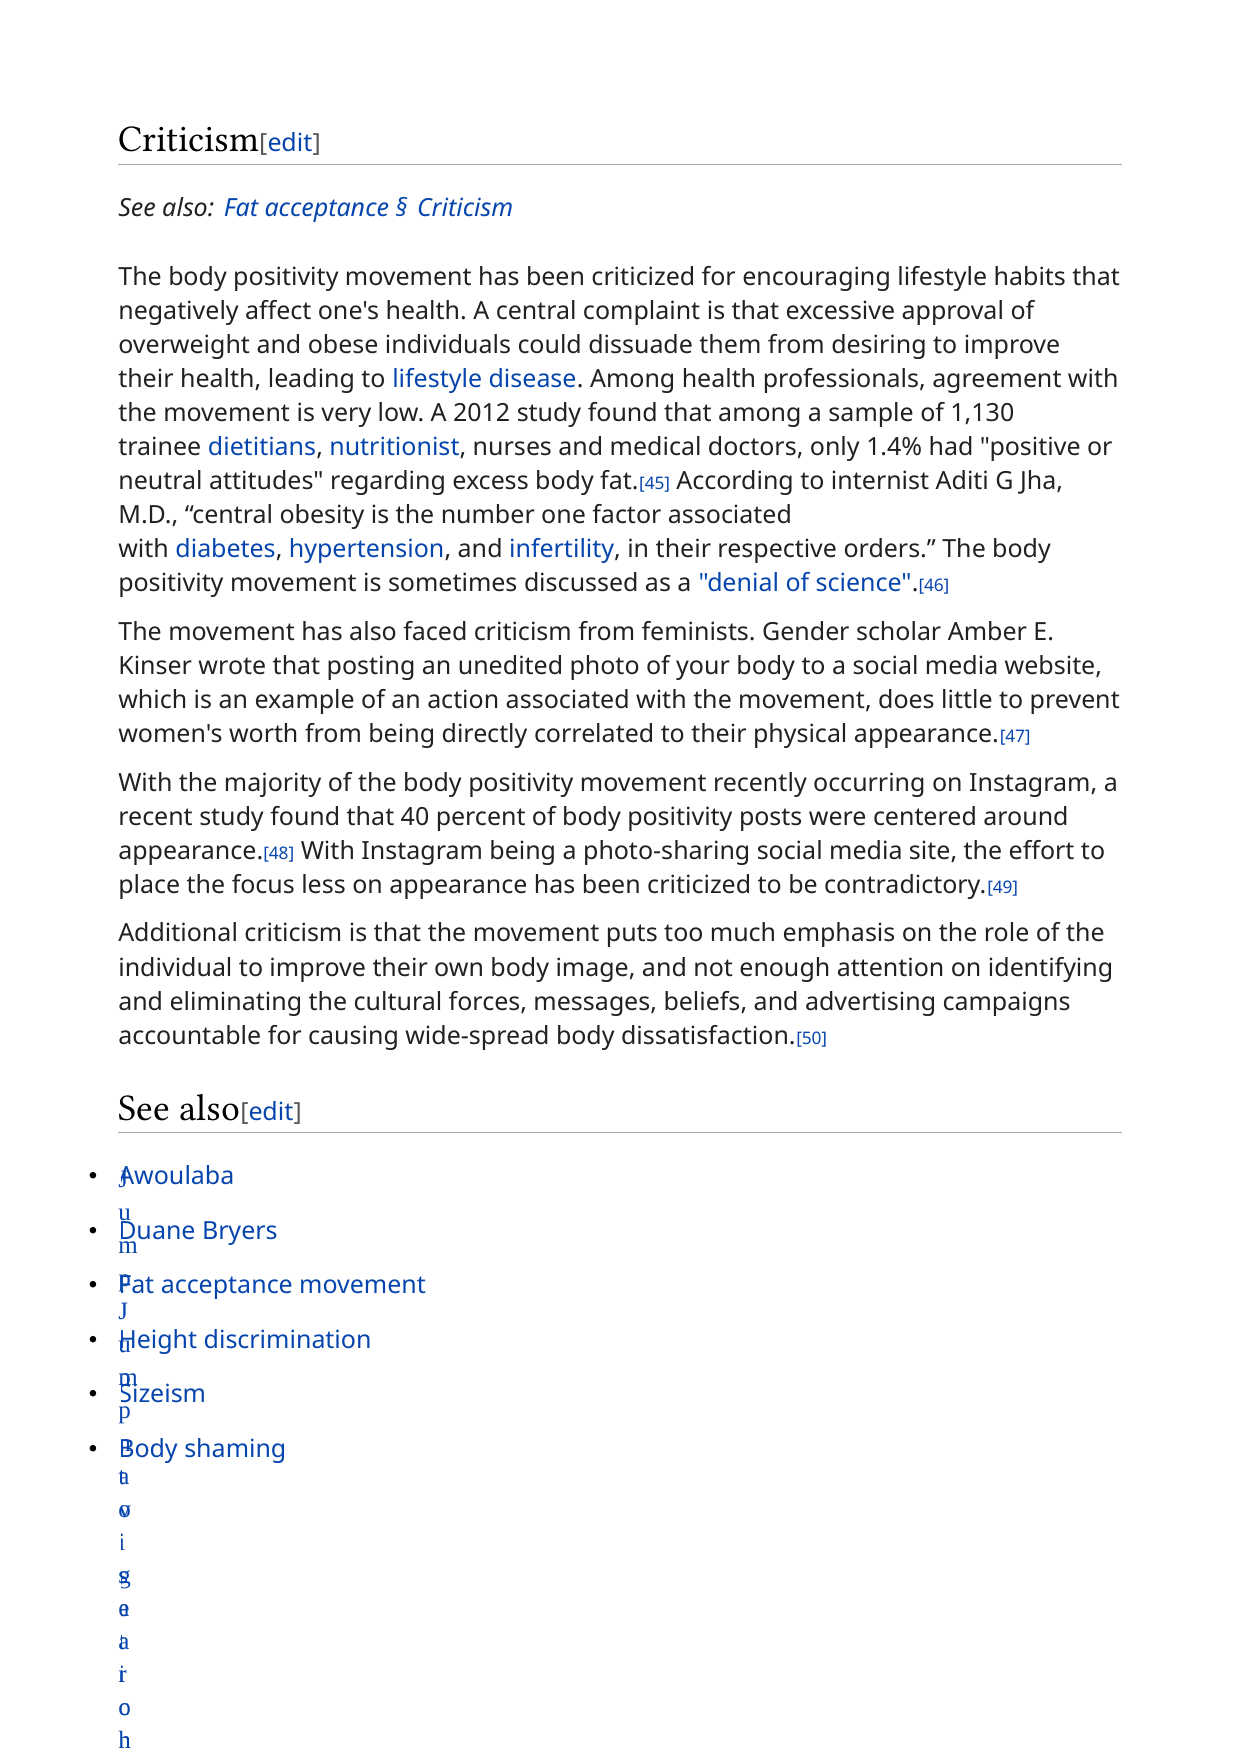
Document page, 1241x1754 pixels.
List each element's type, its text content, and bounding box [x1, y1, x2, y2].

text With the majority of the body positivity movement recently occurring on Instagram, a recent study found that 40 percent of body positivity posts were centered around appearance.[48] With Instagram being a photo-sharing social media site, the effort to place the focus less on appearance has been criticized to be contradictory.[49] [118, 764, 1122, 901]
text The body positivity movement has been criticized for encouraging lifestyle habits that negatively affect one's health. A central complaint is that excessive approval of overweight and obese individuals could dissuade them from desiring to improve their health, leading to lifestyle disease. Among health professionals, agreement with the movement is very low. A 2012 study found that among a sample of 1,130 trainee dietitians, nutritionist, nurses and medical doctors, only 1.4% had "positive or neutral attitudes" regarding excess body fat.[45] According to internist Aditi G Jha, M.D., “central obesity is the number one factor associated with diabetes, hypertension, and infertility, in their respective orders.” The body positivity movement is sometimes discussed as a "denial of science".[46] [118, 258, 1122, 599]
list Awoulaba [118, 1158, 1122, 1192]
list Fat acceptance movement [121, 1267, 1122, 1301]
subtitle Criticism[edit] [118, 118, 1122, 164]
text See also: Fat acceptance § Criticism [118, 189, 1122, 223]
text Additional criticism is that the movement puts too much emphasis on the role of the individual to improve their own body image, and not enough attention on identifying and eliminating the cultural forces, messages, beliefs, and advertising campaigns accountable for causing wide-spread body dissatisfaction.[50] [118, 915, 1122, 1051]
list Body shaming [121, 1430, 1122, 1464]
list Duane Bryers [121, 1212, 1122, 1246]
list Height discrimination [121, 1321, 1122, 1355]
subtitle See also[edit] [118, 1087, 1122, 1132]
list Sizeism [121, 1376, 1122, 1410]
text The movement has also faced criticism from feminists. Gender scholar Amber E. Kinser wrote that posting an unedited photo of your body to a social media website, which is an example of an action associated with the movement, does little to prevent women's worth from being directly correlated to their physical appearance.[47] [118, 613, 1122, 750]
